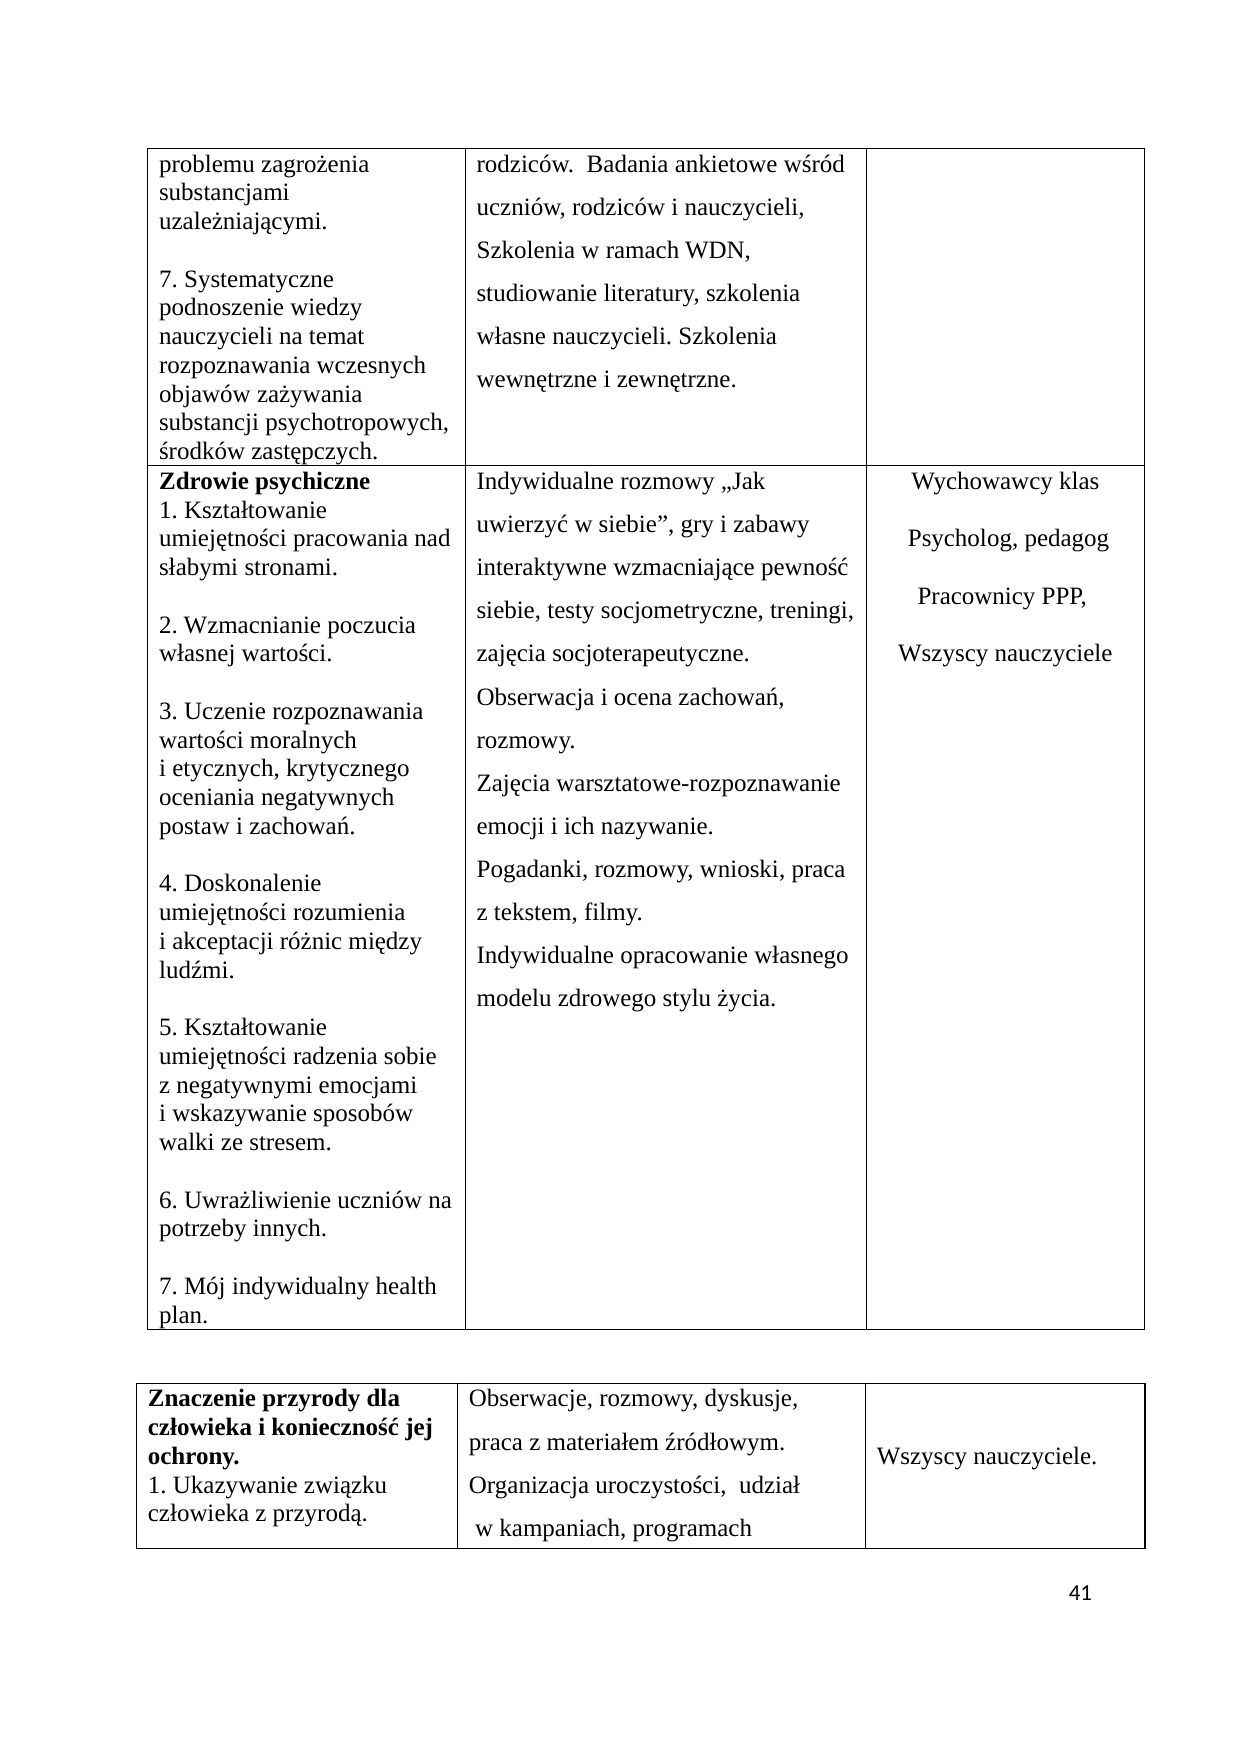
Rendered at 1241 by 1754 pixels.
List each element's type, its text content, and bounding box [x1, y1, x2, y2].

table_cell problemu zagrożenia substancjami uzależniającymi. 7. Systematyczne podnoszenie wiedzy nauczycieli na temat rozpoznawania wczesnych objawów zażywania substancji psychotropowych, środków zastępczych. [148, 149, 465, 465]
table_cell Zdrowie psychiczne 1. Kształtowanie umiejętności pracowania nad słabymi stronami. 2. Wzmacnianie poczucia własnej wartości. 3. Uczenie rozpoznawania wartości moralnych i etycznych, krytycznego oceniania negatywnych postaw i zachowań. 4. Doskonalenie umiejętności rozumienia i akceptacji różnic między ludźmi. 5. Kształtowanie umiejętności radzenia sobie z negatywnymi emocjami i wskazywanie sposobów walki ze stresem. 6. Uwrażliwienie uczniów na potrzeby innych. 7. Mój indywidualny health plan. [148, 466, 465, 1328]
table_header Obserwacje, rozmowy, dyskusje, praca z materiałem źródłowym. Organizacja uroczystości, udział w kampaniach, programach [458, 1384, 865, 1548]
table_cell rodziców. Badania ankietowe wśród uczniów, rodziców i nauczycieli, Szkolenia w ramach WDN, studiowanie literatury, szkolenia własne nauczycieli. Szkolenia wewnętrzne i zewnętrzne. [466, 149, 866, 465]
table_cell Indywidualne rozmowy „Jak uwierzyć w siebie”, gry i zabawy interaktywne wzmacniające pewność siebie, testy socjometryczne, treningi, zajęcia socjoterapeutyczne. Obserwacja i ocena zachowań, rozmowy. Zajęcia warsztatowe-rozpoznawanie emocji i ich nazywanie. Pogadanki, rozmowy, wnioski, praca z tekstem, filmy. Indywidualne opracowanie własnego modelu zdrowego stylu życia. [466, 466, 866, 1328]
table_cell Wychowawcy klas Psycholog, pedagog Pracownicy PPP, Wszyscy nauczyciele [867, 466, 1144, 1328]
table_header Wszyscy nauczyciele. [866, 1384, 1144, 1548]
table_header Znaczenie przyrody dla człowieka i konieczność jej ochrony. 1. Ukazywanie związku człowieka z przyrodą. [137, 1384, 457, 1548]
table_cell [867, 149, 1144, 465]
